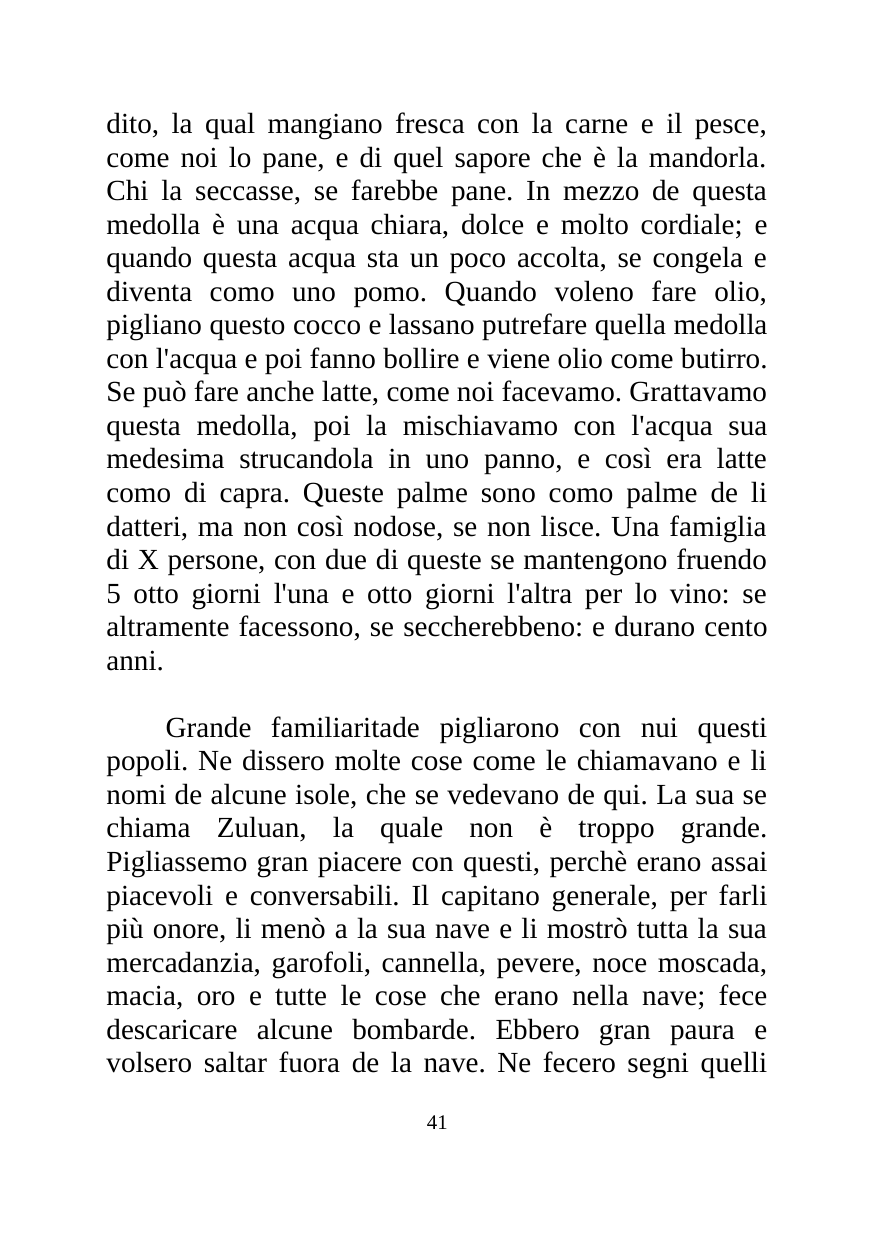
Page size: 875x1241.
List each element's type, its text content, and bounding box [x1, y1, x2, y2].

text Grande familiaritade pigliarono con nui questi popoli. Ne dissero molte cose come le chiamavano e li nomi de alcune isole, che se vedevano de qui. La sua se chiama Zuluan, la quale non è troppo grande. Pigliassemo gran piacere con questi, perchè erano assai piacevoli e conversabili. Il capitano generale, per farli più onore, li menò a la sua nave e li mostrò tutta la sua mercadanzia, garofoli, cannella, pevere, noce moscada, macia, oro e tutte le cose che erano nella nave; fece descaricare alcune bombarde. Ebbero gran paura e volsero saltar fuora de la nave. Ne fecero segni quelli [106, 710, 768, 1079]
text dito, la qual mangiano fresca con la carne e il pesce, come noi lo pane, e di quel sapore che è la mandorla. Chi la seccasse, se farebbe pane. In mezzo de questa medolla è una acqua chiara, dolce e molto cordiale; e quando questa acqua sta un poco accolta, se congela e diventa como uno pomo. Quando voleno fare olio, pigliano questo cocco e lassano putrefare quella medolla con l'acqua e poi fanno bollire e viene olio come butirro. Se può fare anche latte, come noi facevamo. Grattavamo questa medolla, poi la mischiavamo con l'acqua sua medesima strucandola in uno panno, e così era latte como di capra. Queste palme sono como palme de li datteri, ma non così nodose, se non lisce. Una famiglia di X persone, con due di queste se mantengono fruendo 5 otto giorni l'una e otto giorni l'altra per lo vino: se altramente facessono, se seccherebbeno: e durano cento anni. [106, 106, 768, 676]
